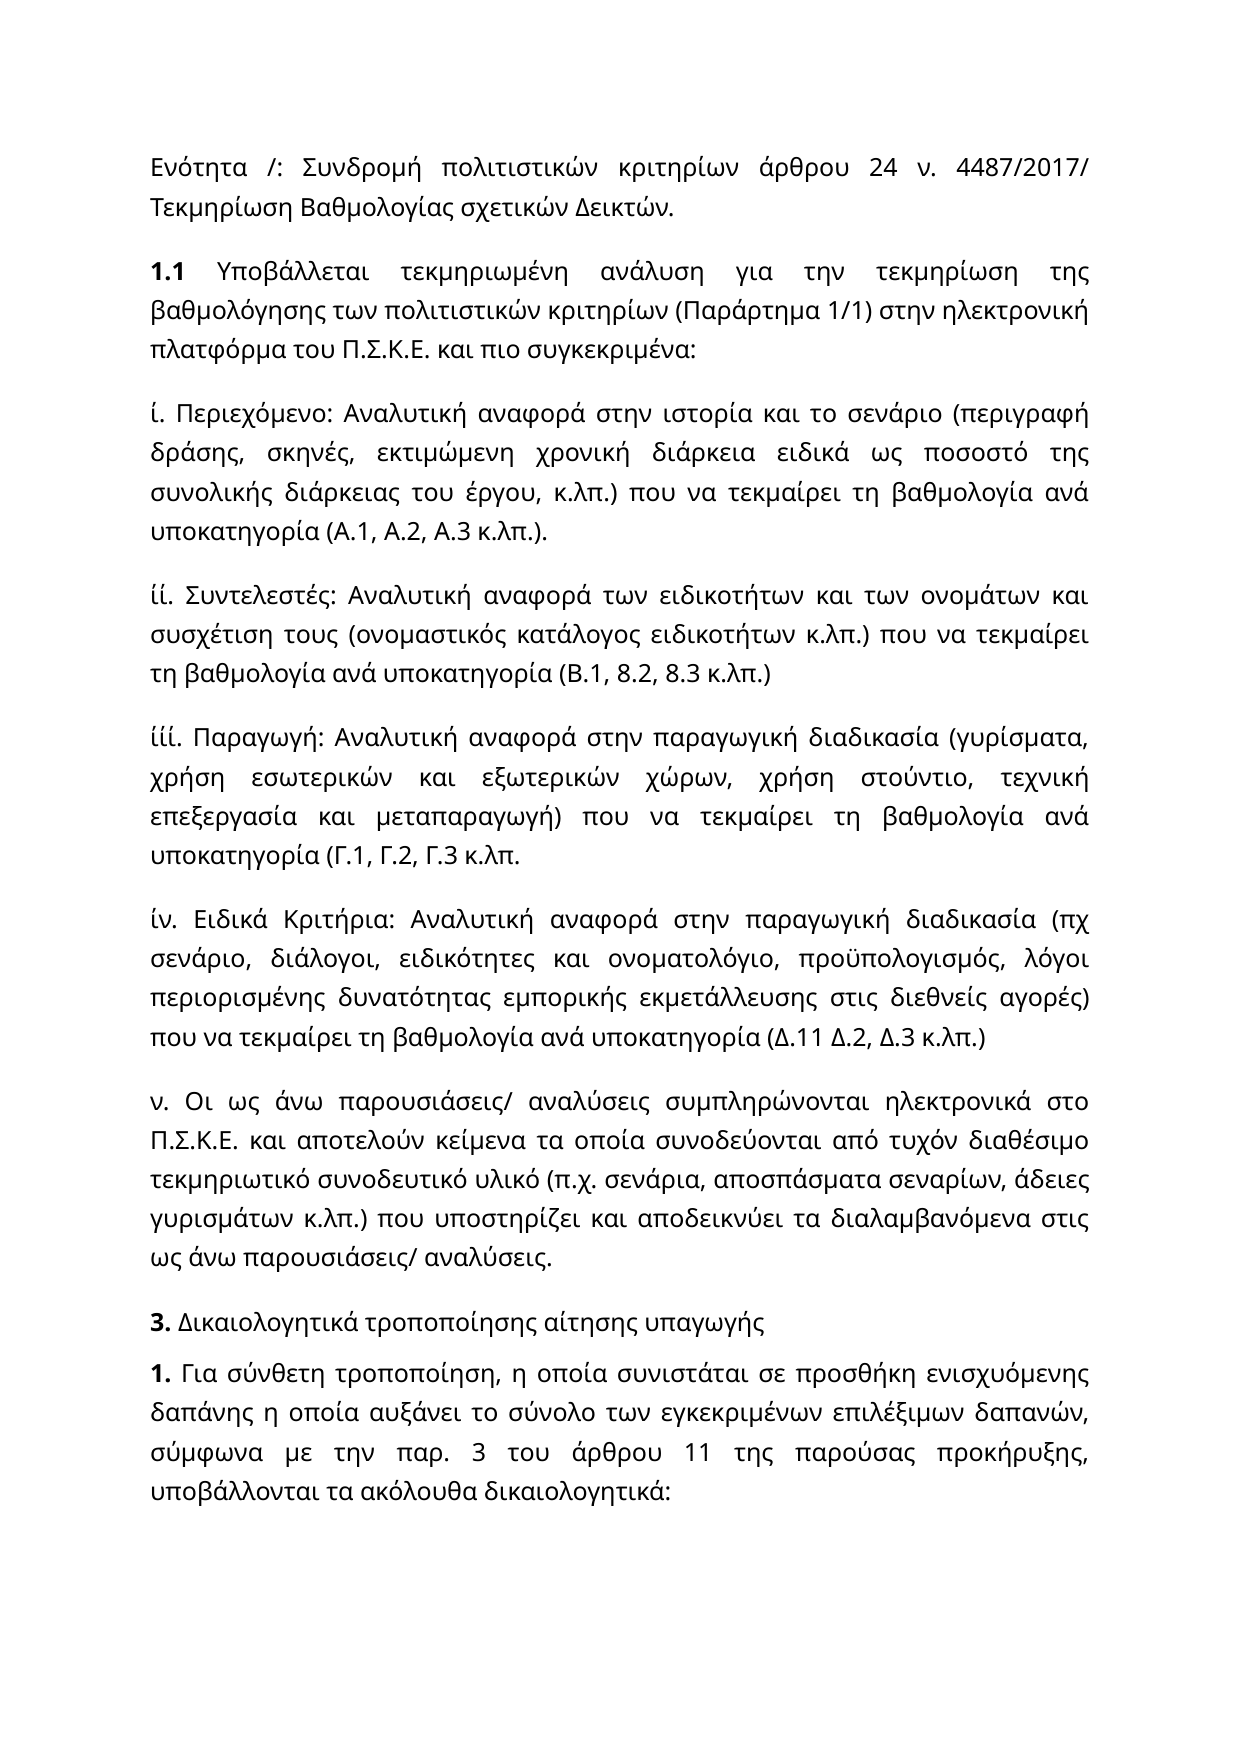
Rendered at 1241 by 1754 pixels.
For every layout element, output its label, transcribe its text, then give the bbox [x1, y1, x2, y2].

text 1. Για σύνθετη τροποποίηση, η οποία συνιστάται σε προσθήκη ενισχυόμενης δαπάνης η οποία αυξάνει το σύνολο των εγκεκριμένων επιλέξιμων δαπανών, σύμφωνα με την παρ. 3 του άρθρου 11 της παρούσας προκήρυξης, υποβάλλονται τα ακόλουθα δικαιολογητικά: [150, 1356, 1090, 1507]
text Ενότητα /: Συνδρομή πολιτιστικών κριτηρίων άρθρου 24 ν. 4487/2017/ Τεκμηρίωση Βαθμολογίας σχετικών Δεικτών. [150, 150, 1090, 223]
text ί. Περιεχόμενο: Αναλυτική αναφορά στην ιστορία και το σενάριο (περιγραφή δράσης, σκηνές, εκτιμώμενη χρονική διάρκεια ειδικά ως ποσοστό της συνολικής διάρκειας του έργου, κ.λπ.) που να τεκμαίρει τη βαθμολογία ανά υποκατηγορία (A.1, A.2, A.3 κ.λπ.). [150, 396, 1090, 547]
text 1.1 Υποβάλλεται τεκμηριωμένη ανάλυση για την τεκμηρίωση της βαθμολόγησης των πολιτιστικών κριτηρίων (Παράρτημα 1/1) στην ηλεκτρονική πλατφόρμα του Π.Σ.Κ.Ε. και πιο συγκεκριμένα: [150, 253, 1090, 366]
text ίίί. Παραγωγή: Αναλυτική αναφορά στην παραγωγική διαδικασία (γυρίσματα, χρήση εσωτερικών και εξωτερικών χώρων, χρήση στούντιο, τεχνική επεξεργασία και μεταπαραγωγή) που να τεκμαίρει τη βαθμολογία ανά υποκατηγορία (Γ.1, Γ.2, Γ.3 κ.λπ. [150, 720, 1090, 872]
text 3. Δικαιολογητικά τροποποίησης αίτησης υπαγωγής [150, 1304, 1090, 1338]
text ίί. Συντελεστές: Αναλυτική αναφορά των ειδικοτήτων και των ονομάτων και συσχέτιση τους (ονομαστικός κατάλογος ειδικοτήτων κ.λπ.) που να τεκμαίρει τη βαθμολογία ανά υποκατηγορία (B.1, 8.2, 8.3 κ.λπ.) [150, 577, 1090, 690]
text ίν. Ειδικά Κριτήρια: Αναλυτική αναφορά στην παραγωγική διαδικασία (πχ σενάριο, διάλογοι, ειδικότητες και ονοματολόγιο, προϋπολογισμός, λόγοι περιορισμένης δυνατότητας εμπορικής εκμετάλλευσης στις διεθνείς αγορές) που να τεκμαίρει τη βαθμολογία ανά υποκατηγορία (Δ.11 Δ.2, Δ.3 κ.λπ.) [150, 902, 1090, 1053]
text ν. Οι ως άνω παρουσιάσεις/ αναλύσεις συμπληρώνονται ηλεκτρονικά στο Π.Σ.Κ.Ε. και αποτελούν κείμενα τα οποία συνοδεύονται από τυχόν διαθέσιμο τεκμηριωτικό συνοδευτικό υλικό (π.χ. σενάρια, αποσπάσματα σεναρίων, άδειες γυρισμάτων κ.λπ.) που υποστηρίζει και αποδεικνύει τα διαλαμβανόμενα στις ως άνω παρουσιάσεις/ αναλύσεις. [150, 1083, 1090, 1274]
